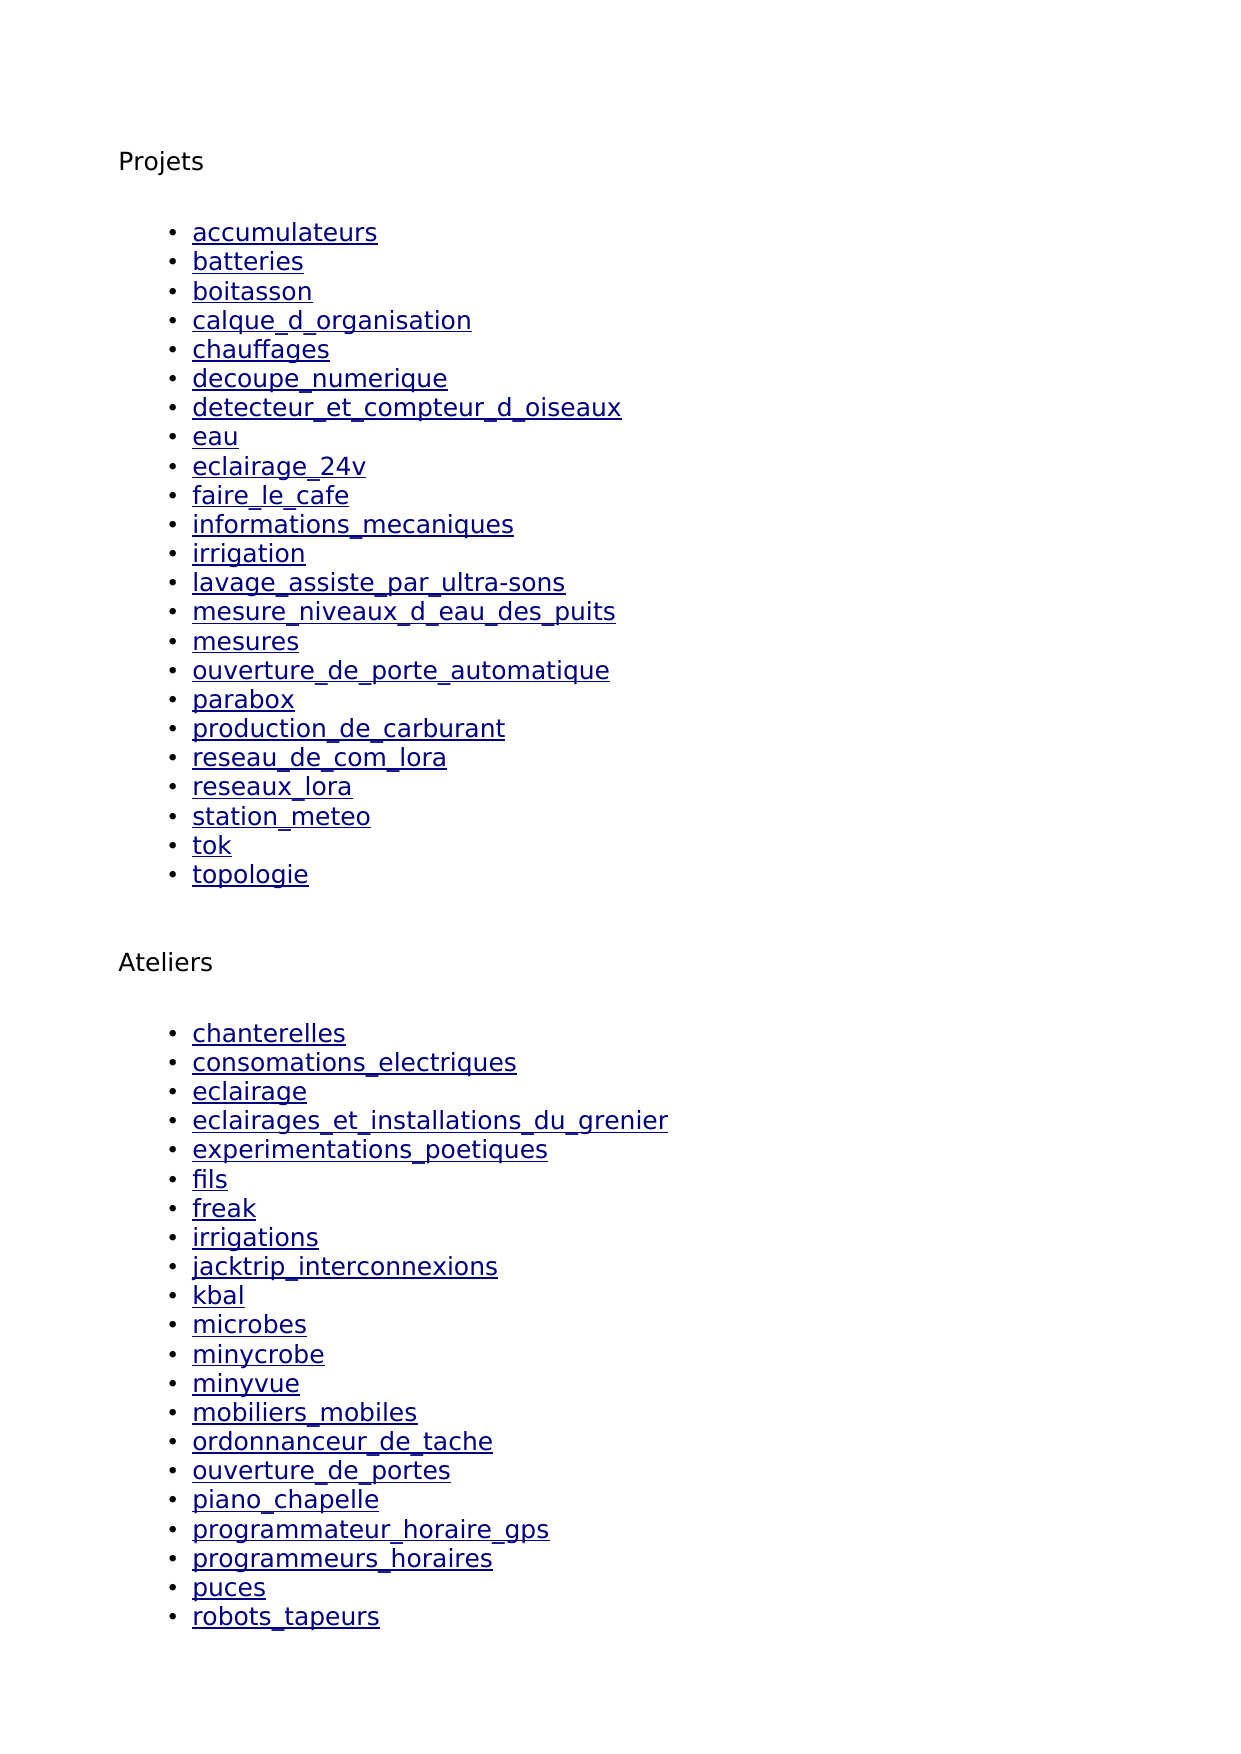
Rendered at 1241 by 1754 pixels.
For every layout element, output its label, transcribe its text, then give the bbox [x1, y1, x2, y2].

list decoupe_numerique [177, 364, 1122, 393]
list consomations_electriques [177, 1048, 1122, 1077]
list chauffages [177, 335, 1122, 364]
list ordonnanceur_de_tache [177, 1427, 1122, 1457]
list boitasson [177, 277, 1122, 306]
list kbal [177, 1282, 1122, 1311]
list parabox [177, 685, 1122, 714]
list station_meteo [177, 802, 1122, 831]
list accumulateurs [177, 218, 1122, 248]
list ouverture_de_portes [177, 1457, 1122, 1486]
list eclairages_et_installations_du_grenier [177, 1107, 1122, 1136]
list fils [177, 1165, 1122, 1194]
list eau [177, 423, 1122, 452]
list piano_chapelle [177, 1486, 1122, 1515]
list topologie [177, 860, 1122, 889]
text Ateliers [118, 919, 1122, 977]
list mesures [177, 627, 1122, 656]
list jacktrip_interconnexions [177, 1252, 1122, 1282]
list freak [177, 1194, 1122, 1223]
list irrigation [177, 539, 1122, 568]
list puces [177, 1573, 1122, 1602]
list informations_mecaniques [177, 510, 1122, 539]
list tok [177, 831, 1122, 860]
list chanterelles [177, 1019, 1122, 1048]
list experimentations_poetiques [177, 1136, 1122, 1165]
list programmeurs_horaires [177, 1544, 1122, 1573]
list programmateur_horaire_gps [177, 1515, 1122, 1544]
list eclairage [177, 1077, 1122, 1107]
list batteries [177, 248, 1122, 277]
list robots_tapeurs [177, 1602, 1122, 1632]
list detecteur_et_compteur_d_oiseaux [177, 393, 1122, 423]
list calque_d_organisation [177, 306, 1122, 335]
list production_de_carburant [177, 714, 1122, 743]
list irrigations [177, 1223, 1122, 1252]
list microbes [177, 1311, 1122, 1340]
list minyvue [177, 1369, 1122, 1398]
list eclairage_24v [177, 452, 1122, 481]
list reseaux_lora [177, 773, 1122, 802]
list reseau_de_com_lora [177, 743, 1122, 773]
list faire_le_cafe [177, 481, 1122, 510]
text Projets [118, 118, 1122, 176]
list lavage_assiste_par_ultra-sons [177, 568, 1122, 598]
list minycrobe [177, 1340, 1122, 1369]
list ouverture_de_porte_automatique [177, 656, 1122, 685]
list mobiliers_mobiles [177, 1398, 1122, 1427]
list mesure_niveaux_d_eau_des_puits [177, 598, 1122, 627]
